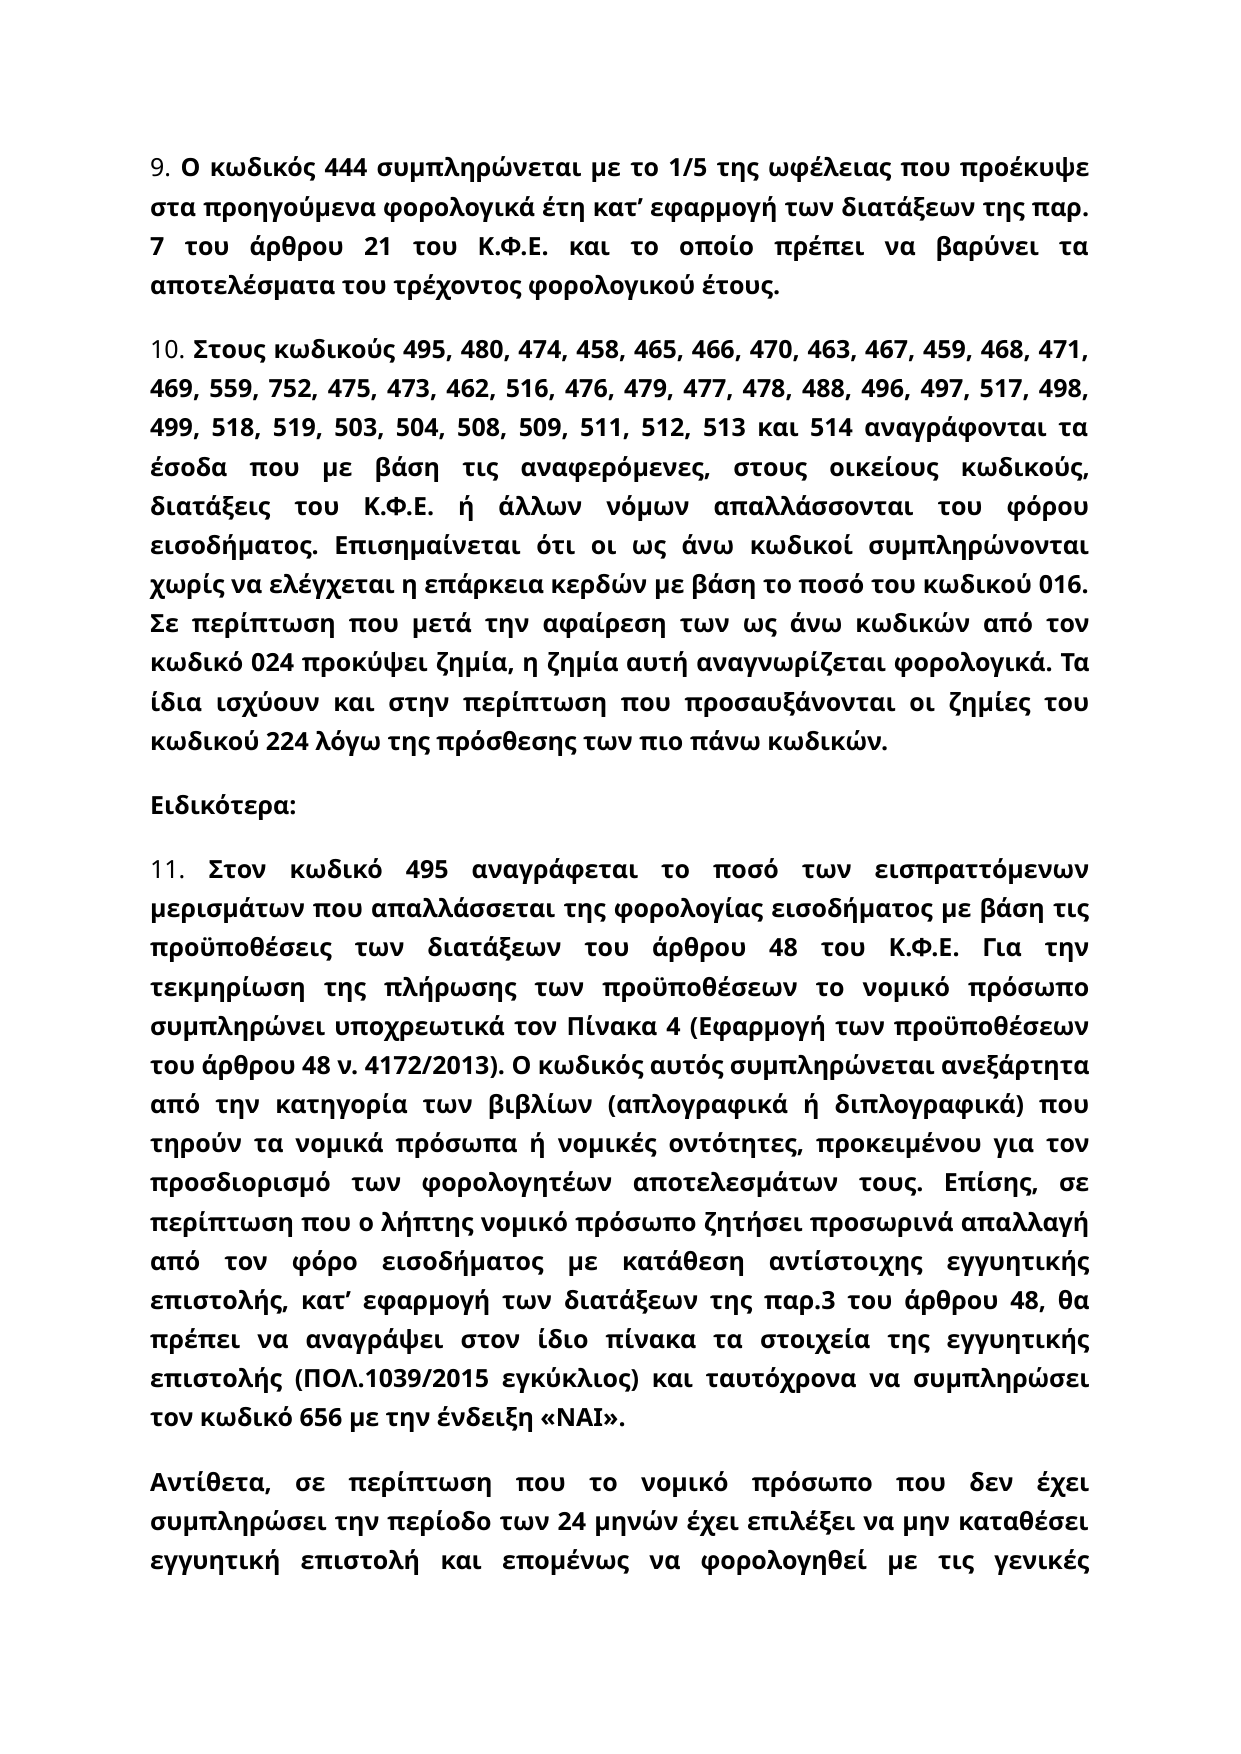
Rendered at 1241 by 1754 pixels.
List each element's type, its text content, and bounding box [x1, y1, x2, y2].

text 10. Στους κωδικούς 495, 480, 474, 458, 465, 466, 470, 463, 467, 459, 468, 471, 469, 559, 752, 475, 473, 462, 516, 476, 479, 477, 478, 488, 496, 497, 517, 498, 499, 518, 519, 503, 504, 508, 509, 511, 512, 513 και 514 αναγράφονται τα έσοδα που με βάση τις αναφερόμενες, στους οικείους κωδικούς, διατάξεις του Κ.Φ.Ε. ή άλλων νόμων απαλλάσσονται του φόρου εισοδήματος. Επισημαίνεται ότι οι ως άνω κωδικοί συμπληρώνονται χωρίς να ελέγχεται η επάρκεια κερδών με βάση το ποσό του κωδικού 016. Σε περίπτωση που μετά την αφαίρεση των ως άνω κωδικών από τον κωδικό 024 προκύψει ζημία, η ζημία αυτή αναγνωρίζεται φορολογικά. Τα ίδια ισχύουν και στην περίπτωση που προσαυξάνονται οι ζημίες του κωδικού 224 λόγω της πρόσθεσης των πιο πάνω κωδικών. [150, 332, 1090, 757]
text Αντίθετα, σε περίπτωση που το νομικό πρόσωπο που δεν έχει συμπληρώσει την περίοδο των 24 μηνών έχει επιλέξει να μην καταθέσει εγγυητική επιστολή και επομένως να φορολογηθεί με τις γενικές [150, 1464, 1090, 1577]
text Ειδικότερα: [150, 787, 1090, 822]
text 9. Ο κωδικός 444 συμπληρώνεται με το 1/5 της ωφέλειας που προέκυψε στα προηγούμενα φορολογικά έτη κατ’ εφαρμογή των διατάξεων της παρ. 7 του άρθρου 21 του Κ.Φ.Ε. και το οποίο πρέπει να βαρύνει τα αποτελέσματα του τρέχοντος φορολογικού έτους. [150, 150, 1090, 302]
text 11. Στον κωδικό 495 αναγράφεται το ποσό των εισπραττόμενων μερισμάτων που απαλλάσσεται της φορολογίας εισοδήματος με βάση τις προϋποθέσεις των διατάξεων του άρθρου 48 του Κ.Φ.Ε. Για την τεκμηρίωση της πλήρωσης των προϋποθέσεων το νομικό πρόσωπο συμπληρώνει υποχρεωτικά τον Πίνακα 4 (Εφαρμογή των προϋποθέσεων του άρθρου 48 ν. 4172/2013). Ο κωδικός αυτός συμπληρώνεται ανεξάρτητα από την κατηγορία των βιβλίων (απλογραφικά ή διπλογραφικά) που τηρούν τα νομικά πρόσωπα ή νομικές οντότητες, προκειμένου για τον προσδιορισμό των φορολογητέων αποτελεσμάτων τους. Επίσης, σε περίπτωση που ο λήπτης νομικό πρόσωπο ζητήσει προσωρινά απαλλαγή από τον φόρο εισοδήματος με κατάθεση αντίστοιχης εγγυητικής επιστολής, κατ’ εφαρμογή των διατάξεων της παρ.3 του άρθρου 48, θα πρέπει να αναγράψει στον ίδιο πίνακα τα στοιχεία της εγγυητικής επιστολής (ΠΟΛ.1039/2015 εγκύκλιος) και ταυτόχρονα να συμπληρώσει τον κωδικό 656 με την ένδειξη «ΝΑΙ». [150, 852, 1090, 1434]
